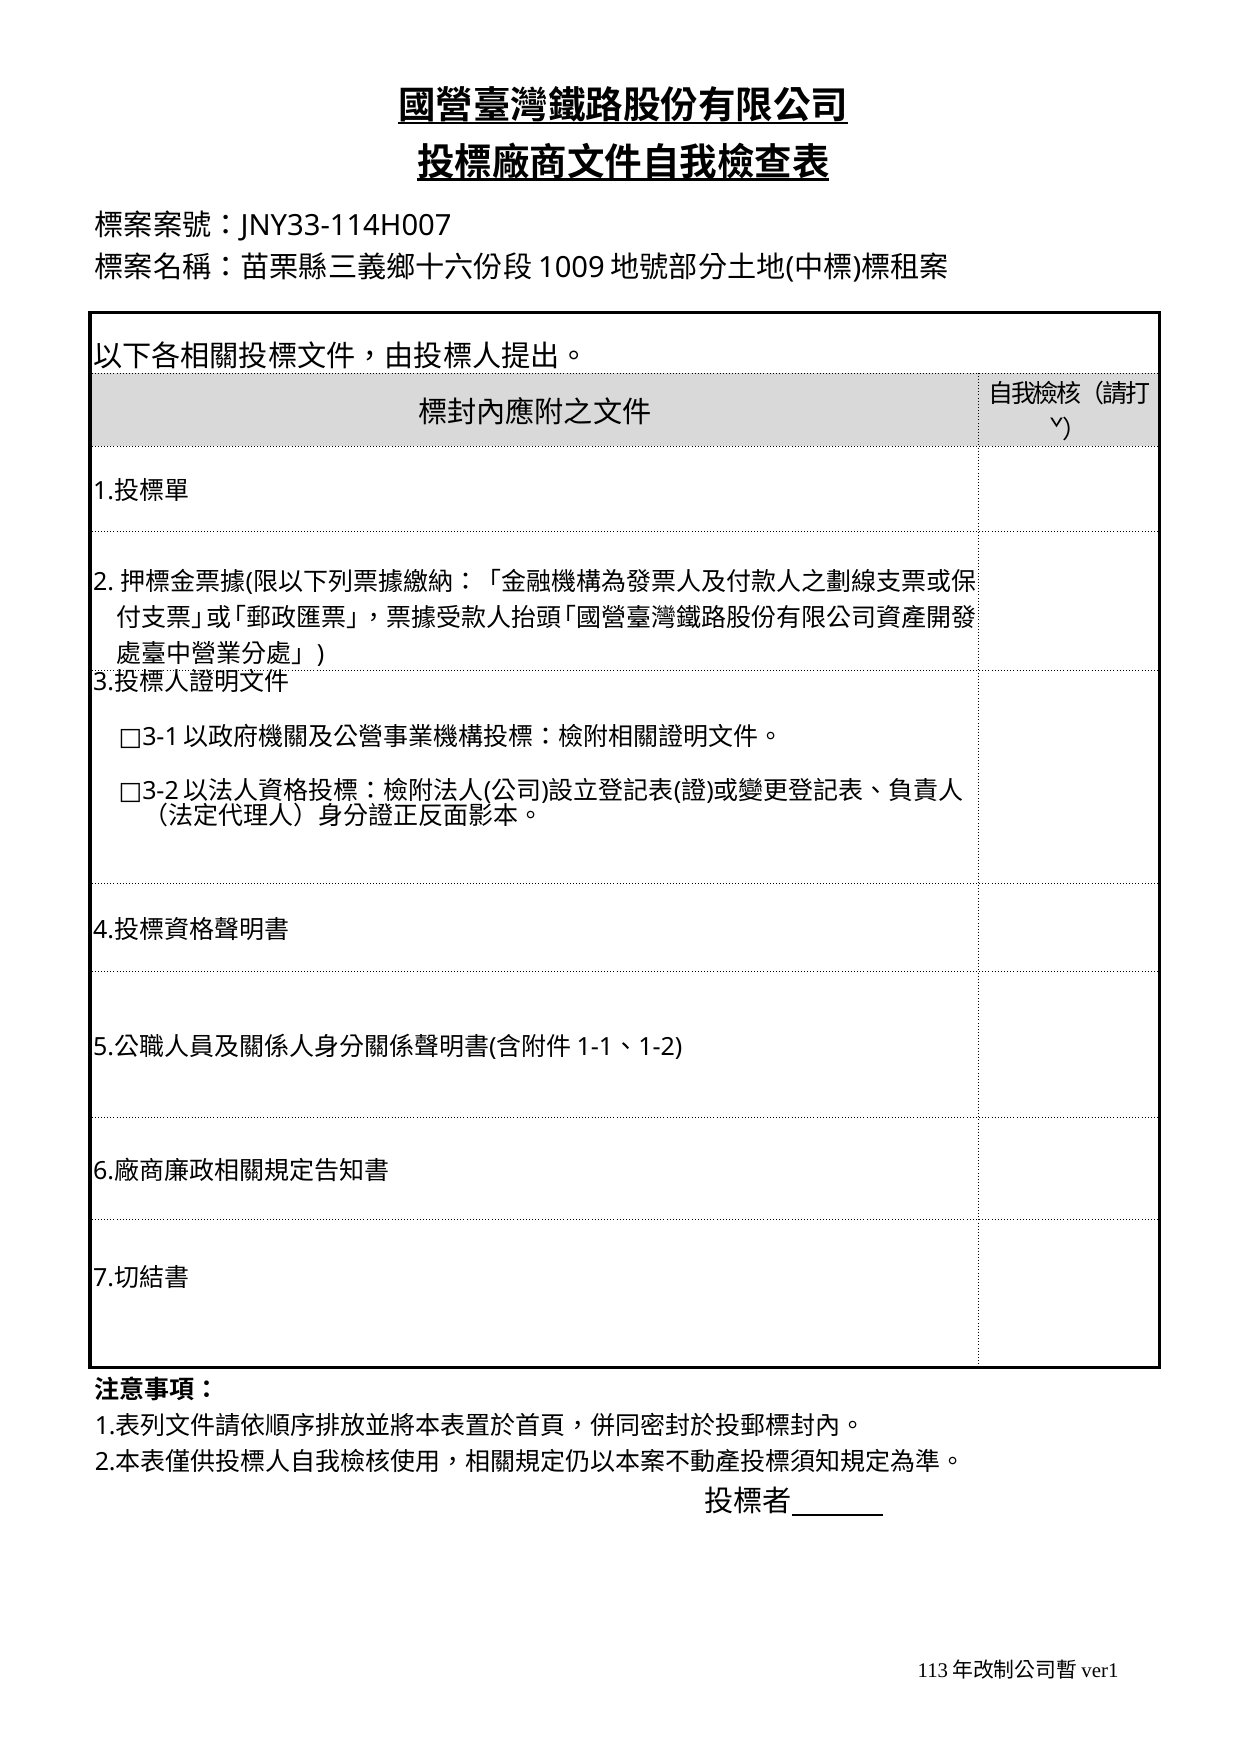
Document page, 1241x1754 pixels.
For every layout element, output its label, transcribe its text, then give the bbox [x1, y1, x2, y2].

text 投標廠商文件自我檢查表 [94, 145, 1152, 182]
table_cell 標封內應附之文件 [92, 373, 979, 446]
text 1.表列文件請依順序排放並將本表置於首頁，併同密封於投郵標封內。 [94, 1405, 1152, 1442]
table_cell [979, 1219, 1158, 1366]
text 標案名稱：苗栗縣三義鄉十六份段1009地號部分土地(中標)標租案 [94, 243, 1152, 286]
text 國營臺灣鐵路股份有限公司 [94, 89, 1152, 126]
table_cell 5.公職人員及關係人身分關係聲明書(含附件1-1、1-2) [92, 971, 979, 1117]
table_cell 3.投標人證明文件 □3-1以政府機關及公營事業機構投標：檢附相關證明文件。 □3-2以法人資格投標：檢附法人(公司)設立登記表(證)或變更登記表、負責人（法定代理人）身分證正反面影本。 [92, 670, 979, 883]
table_cell [979, 883, 1158, 971]
table_cell 2. 押標金票據(限以下列票據繳納：「金融機構為發票人及付款人之劃線支票或保付支票」或「郵政匯票」，票據受款人抬頭「國營臺灣鐵路股份有限公司資產開發處臺中營業分處」) [92, 531, 979, 670]
table_cell 4.投標資格聲明書 [92, 883, 979, 971]
table_cell 1.投標單 [92, 446, 979, 531]
text 2.本表僅供投標人自我檢核使用，相關規定仍以本案不動產投標須知規定為準。 [94, 1442, 1152, 1478]
text 標案案號：JNY33-114H007 [94, 201, 1152, 243]
table_cell [979, 670, 1158, 883]
table_header 以下各相關投標文件，由投標人提出。 [92, 314, 1158, 372]
table_cell 自我檢核（請打ˇ） [979, 373, 1158, 446]
table_cell [979, 446, 1158, 531]
table_cell [979, 971, 1158, 1117]
table_cell [979, 531, 1158, 670]
table_cell 7.切結書 [92, 1219, 979, 1366]
table_cell [979, 1117, 1158, 1219]
table_cell 6.廠商廉政相關規定告知書 [92, 1117, 979, 1219]
text 注意事項： [94, 1369, 1152, 1405]
text 投標者 [344, 1478, 1152, 1520]
